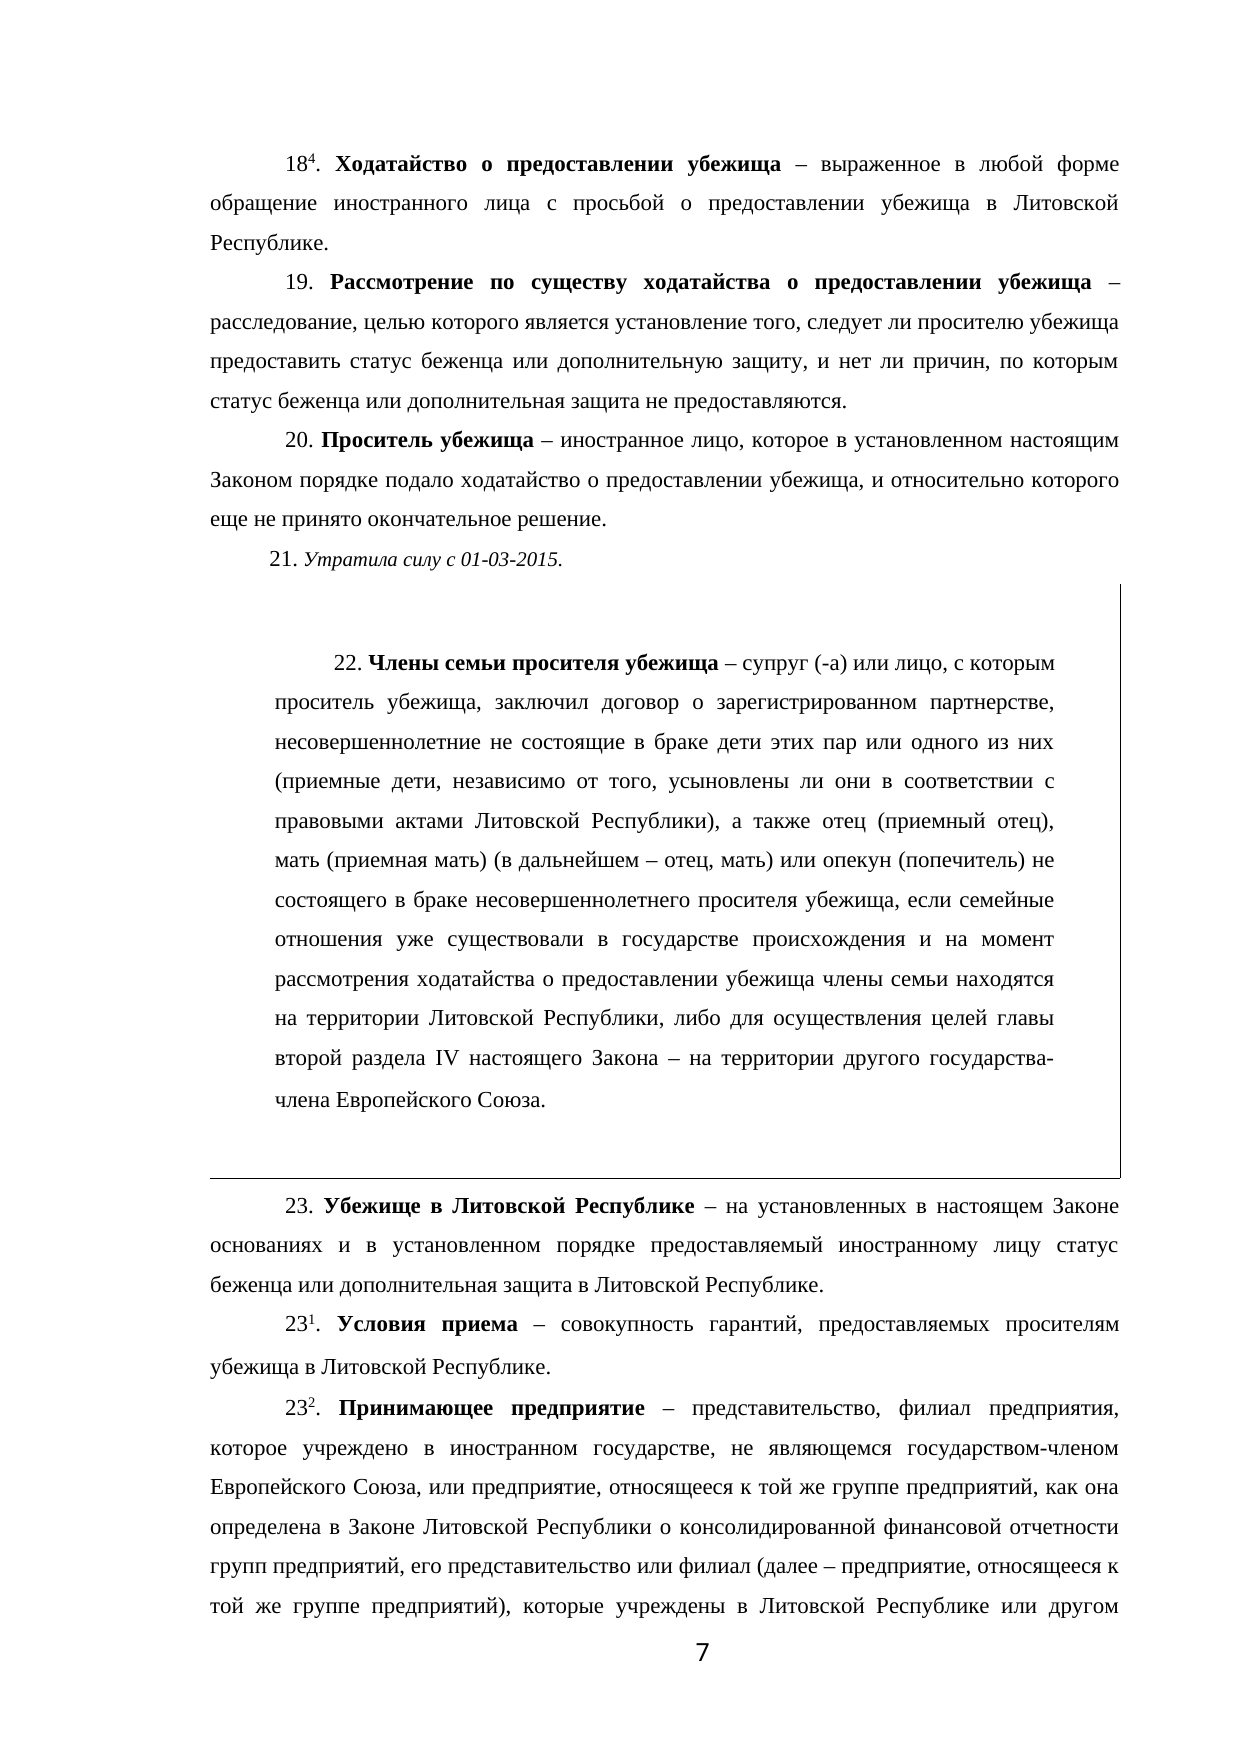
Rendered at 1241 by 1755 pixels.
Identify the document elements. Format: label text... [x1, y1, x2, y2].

text 22. Члены семьи просителя убежища – супруг (-а) или лицо, с которым проситель убежища, заключил договор о зарегистрированном партнерстве, несовершеннолетние не состоящие в браке дети этих пар или одного из них (приемные дети, независимо от того, усыновлены ли они в соответствии с правовыми актами Литовской Республики), а также отец (приемный отец), мать (приемная мать) (в дальнейшем – отец, мать) или опекун (попечитель) не состоящего в браке несовершеннолетнего просителя убежища, если семейные отношения уже существовали в государстве происхождения и на момент рассмотрения ходатайства о предоставлении убежища члены семьи находятся на территории Литовской Республики, либо для осуществления целей главы второй раздела IV настоящего Закона – на территории другого государства-члена Европейского Союза. [210, 584, 1120, 1178]
text 21. Утратила силу с 01-03-2015. [210, 545, 1120, 571]
text 19. Рассмотрение по существу ходатайства о предоставлении убежища – расследование, целью которого является установление того, следует ли просителю убежища предоставить статус беженца или дополнительную защиту, и нет ли причин, по которым статус беженца или дополнительная защита не предоставляются. [210, 268, 1120, 413]
text 232. Принимающее предприятие – представительство, филиал предприятия, которое учреждено в иностранном государстве, не являющемся государством-членом Европейского Союза, или предприятие, относящееся к той же группе предприятий, как она определена в Законе Литовской Республики о консолидированной финансовой отчетности групп предприятий, его представительство или филиал (далее – предприятие, относящееся к той же группе предприятий), которые учреждены в Литовской Республике или другом [210, 1394, 1120, 1618]
text 231. Условия приема – совокупность гарантий, предоставляемых просителям убежища в Литовской Республике. [210, 1311, 1120, 1380]
text 23. Убежище в Литовской Республике – на установленных в настоящем Законе основаниях и в установленном порядке предоставляемый иностранному лицу статус беженца или дополнительная защита в Литовской Республике. [210, 1192, 1120, 1297]
text 20. Проситель убежища – иностранное лицо, которое в установленном настоящим Законом порядке подало ходатайство о предоставлении убежища, и относительно которого еще не принято окончательное решение. [210, 426, 1120, 532]
text 184. Ходатайство о предоставлении убежища – выраженное в любой форме обращение иностранного лица с просьбой о предоставлении убежища в Литовской Республике. [210, 150, 1120, 255]
